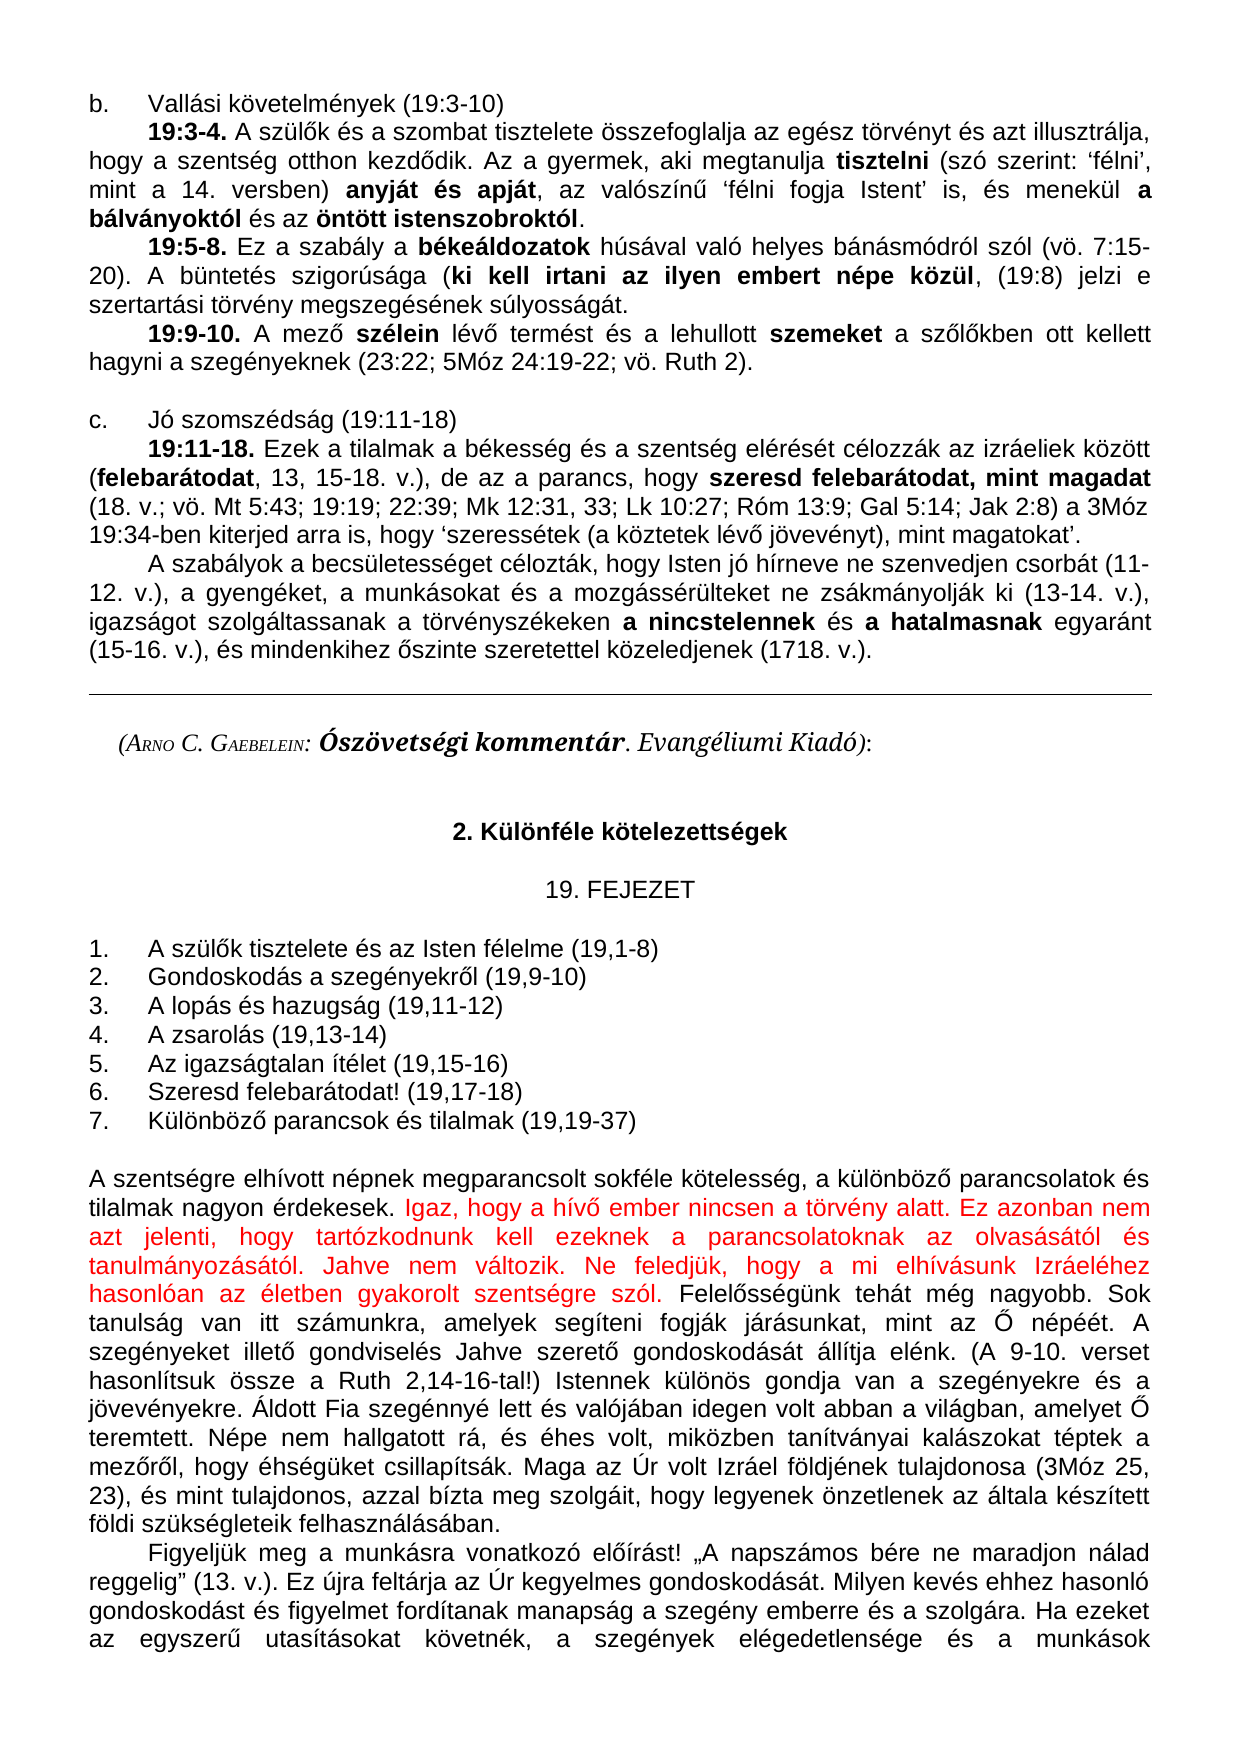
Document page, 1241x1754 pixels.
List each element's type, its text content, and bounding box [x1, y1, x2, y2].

text (Arno C. Gaebelein: Ószövetségi kommentár. Evangéliumi Kiadó): [88, 695, 1152, 788]
text 2. Gondoskodás a szegényekről (19,9-10) [88, 962, 1152, 991]
text A szabályok a becsületességet célozták, hogy Isten jó hírneve ne szenvedjen csorbát (11-12. v.), a gyengéket, a munkásokat és a mozgássérülteket ne zsákmányolják ki (13-14. v.), igazságot szolgáltassanak a törvényszékeken a nincstelennek és a hatalmasnak egyaránt (15-16. v.), és mindenkihez őszinte szeretettel közeledjenek (1718. v.). [88, 549, 1152, 664]
text 19. FEJEZET [88, 875, 1152, 904]
text b. Vallási követelmények (19:3-10) [88, 88, 1152, 117]
text Figyeljük meg a munkásra vonatkozó előírást! „A napszámos bére ne maradjon nálad reggelig” (13. v.). Ez újra feltárja az Úr kegyelmes gondoskodását. Milyen kevés ehhez hasonló gondoskodást és figyelmet fordítanak manapság a szegény emberre és a szolgára. Ha ezeket az egyszerű utasításokat követnék, a szegények elégedetlensége és a munkások [88, 1538, 1152, 1653]
text c. Jó szomszédság (19:11-18) [88, 406, 1152, 434]
text 1. A szülők tisztelete és az Isten félelme (19,1-8) [88, 934, 1152, 962]
text A szentségre elhívott népnek megparancsolt sokféle kötelesség, a különböző parancsolatok és tilalmak nagyon érdekesek. Igaz, hogy a hívő ember nincsen a törvény alatt. Ez azonban nem azt jelenti, hogy tartózkodnunk kell ezeknek a parancsolatoknak az olvasásától és tanulmányozásától. Jahve nem változik. Ne feledjük, hogy a mi elhívásunk Izráeléhez hasonlóan az életben gyakorolt szentségre szól. Felelősségünk tehát még nagyobb. Sok tanulság van itt számunkra, amelyek segíteni fogják járásunkat, mint az Ő népéét. A szegényeket illető gondviselés Jahve szerető gondoskodását állítja elénk. (A 9-10. verset hasonlítsuk össze a Ruth 2,14-16-tal!) Istennek különös gondja van a szegényekre és a jövevényekre. Áldott Fia szegénnyé lett és valójában idegen volt abban a világban, amelyet Ő teremtett. Népe nem hallgatott rá, és éhes volt, miközben tanítványai kalászokat téptek a mezőről, hogy éhségüket csillapítsák. Maga az Úr volt Izráel földjének tulajdonosa (3Móz 25, 23), és mint tulajdonos, azzal bízta meg szolgáit, hogy legyenek önzetlenek az általa készített földi szükségleteik felhasználásában. [88, 1164, 1152, 1538]
text 19:3-4. A szülők és a szombat tisztelete összefoglalja az egész törvényt és azt illusztrálja, hogy a szentség otthon kezdődik. Az a gyermek, aki megtanulja tisztelni (szó szerint: ‘félni’, mint a 14. versben) anyját és apját, az valószínű ‘félni fogja Istent’ is, és menekül a bálványoktól és az öntött istenszobroktól. [88, 117, 1152, 232]
text 3. A lopás és hazugság (19,11-12) [88, 991, 1152, 1020]
text 4. A zsarolás (19,13-14) [88, 1020, 1152, 1049]
text 2. Különféle kötelezettségek [88, 817, 1152, 846]
text 19:5-8. Ez a szabály a békeáldozatok húsával való helyes bánásmódról szól (vö. 7:15-20). A büntetés szigorúsága (ki kell irtani az ilyen embert népe közül, (19:8) jelzi e szertartási törvény megszegésének súlyosságát. [88, 232, 1152, 318]
text 6. Szeresd felebarátodat! (19,17-18) [88, 1077, 1152, 1106]
text 5. Az igazságtalan ítélet (19,15-16) [88, 1049, 1152, 1077]
text 7. Különböző parancsok és tilalmak (19,19-37) [88, 1106, 1152, 1135]
text 19:11-18. Ezek a tilalmak a békesség és a szentség elérését célozzák az izráeliek között (felebarátodat, 13, 15-18. v.), de az a parancs, hogy szeresd felebarátodat, mint magadat (18. v.; vö. Mt 5:43; 19:19; 22:39; Mk 12:31, 33; Lk 10:27; Róm 13:9; Gal 5:14; Jak 2:8) a 3Móz 19:34-ben kiterjed arra is, hogy ‘szeressétek (a köztetek lévő jövevényt), mint magatokat’. [88, 434, 1152, 549]
text 19:9-10. A mező szélein lévő termést és a lehullott szemeket a szőlőkben ott kellett hagyni a szegényeknek (23:22; 5Móz 24:19-22; vö. Ruth 2). [88, 318, 1152, 376]
